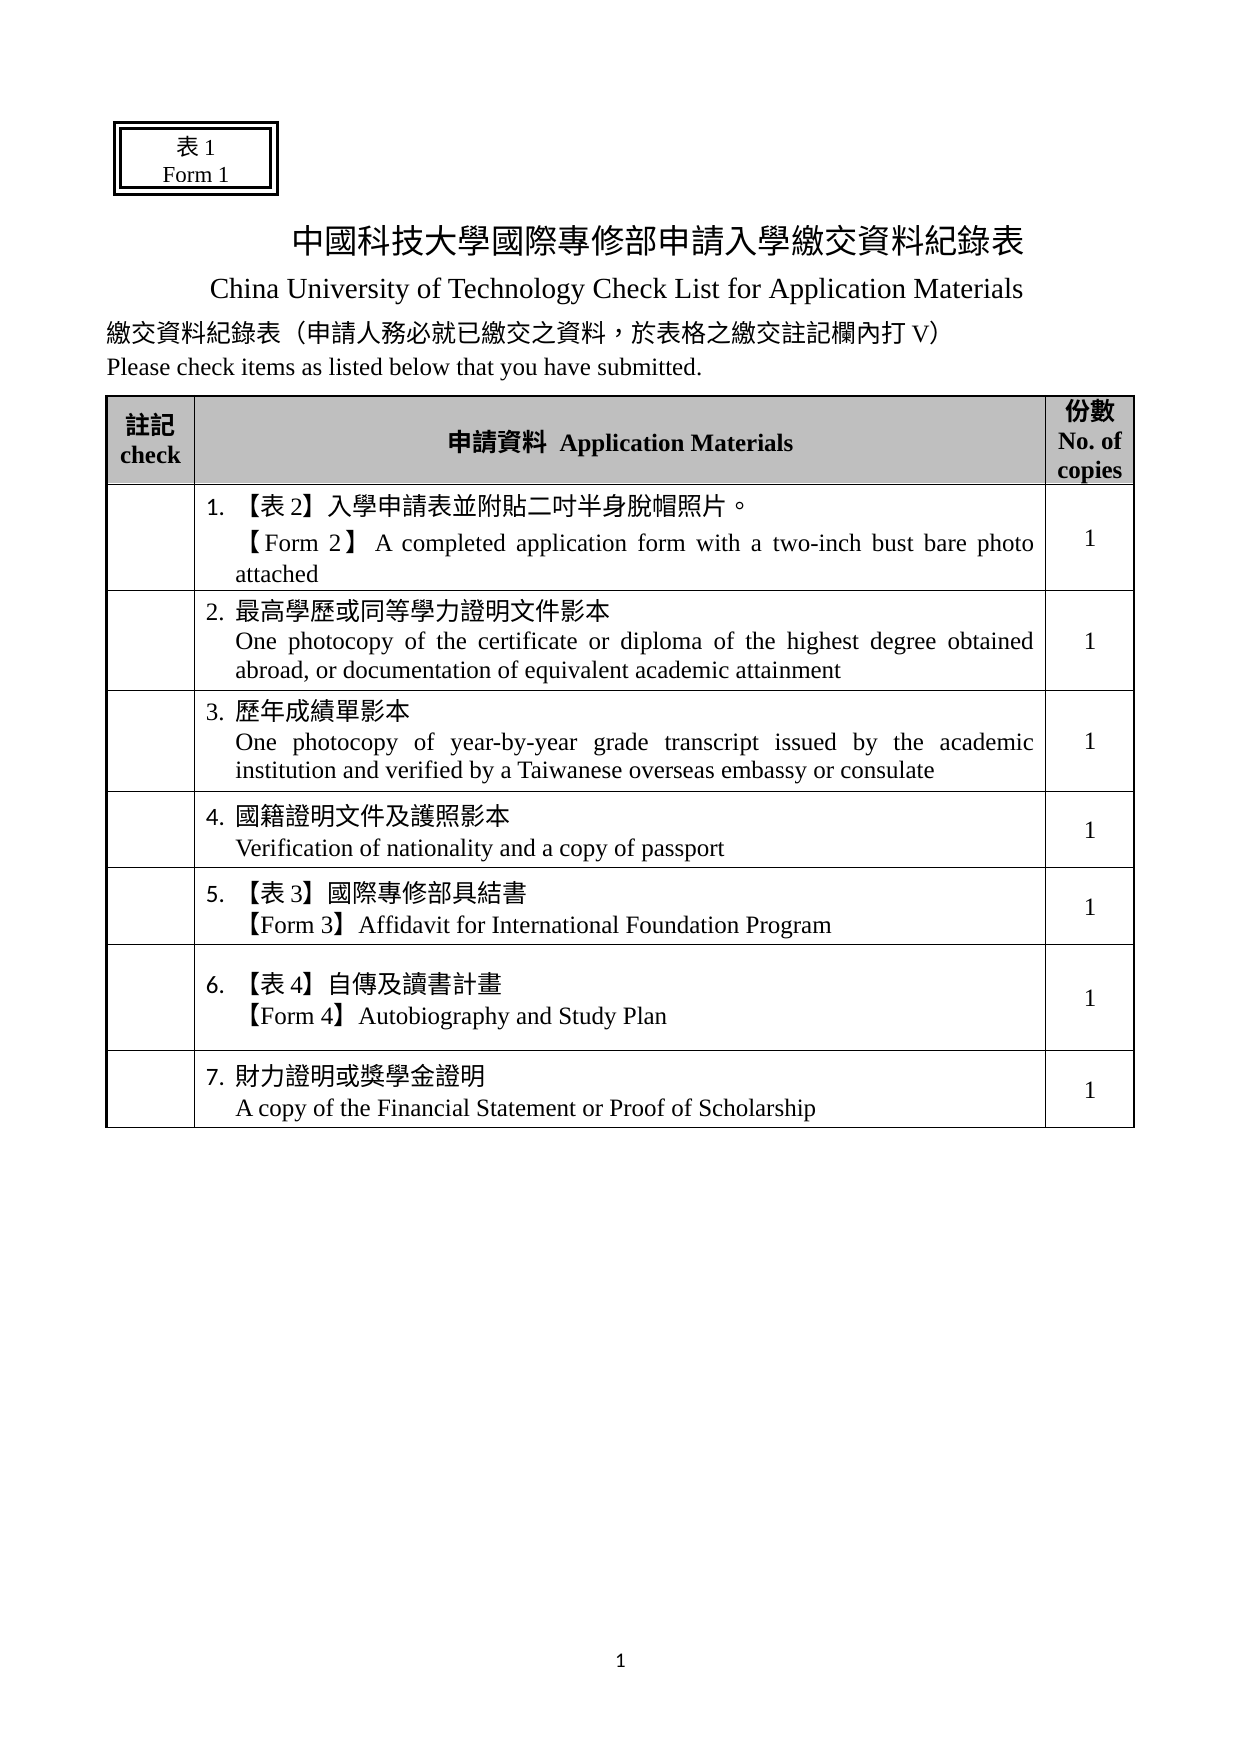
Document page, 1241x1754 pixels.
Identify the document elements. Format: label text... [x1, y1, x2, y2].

text 中國科技大學國際專修部申請入學繳交資料紀錄表 [181, 224, 1134, 261]
text 表1 [134, 134, 257, 161]
table_cell 1 [1046, 485, 1133, 590]
table_cell 歷年成績單影本 One photocopy of year-by-year grade transcript issued by the academic institution and verified by a Taiwanese overseas embassy or consulate [195, 691, 1045, 791]
text Please check items as listed below that you have submitted. [106, 349, 1134, 382]
table_cell 1 [1046, 691, 1133, 791]
table_header 份數 No. of copies [1046, 397, 1133, 483]
table_cell 【表2】入學申請表並附貼二吋半身脫帽照片。 【Form 2】A completed application form with a two-inch bust bare photo attached [195, 485, 1045, 590]
table_cell [108, 868, 194, 944]
table_cell 【表4】自傳及讀書計畫 【Form 4】Autobiography and Study Plan [195, 945, 1045, 1050]
table_cell 1 [1046, 945, 1133, 1050]
table_cell [108, 485, 194, 590]
text 繳交資料紀錄表（申請人務必就已繳交之資料，於表格之繳交註記欄內打V） [106, 316, 1134, 349]
table_cell [108, 1051, 194, 1127]
table_header 申請資料 Application Materials [195, 397, 1045, 483]
table_cell 國籍證明文件及護照影本 Verification of nationality and a copy of passport [195, 792, 1045, 867]
table_cell 1 [1046, 591, 1133, 690]
table_cell 1 [1046, 868, 1133, 944]
table_header 註記 check [108, 397, 194, 483]
table_cell [108, 792, 194, 867]
text Form 1 [134, 161, 257, 182]
table_cell 最高學歷或同等學力證明文件影本 One photocopy of the certificate or diploma of the highest degree obtained abroad, or documentation of equivalent academic attainment [195, 591, 1045, 690]
table_cell 財力證明或獎學金證明 A copy of the Financial Statement or Proof of Scholarship [195, 1051, 1045, 1127]
table_cell [108, 591, 194, 690]
text China University of Technology Check List for Application Materials [106, 272, 1134, 305]
table_cell [108, 945, 194, 1050]
table_cell 【表3】國際專修部具結書 【Form 3】Affidavit for International Foundation Program [195, 868, 1045, 944]
table_cell 1 [1046, 1051, 1133, 1127]
table_cell 1 [1046, 792, 1133, 867]
table_cell [108, 691, 194, 791]
